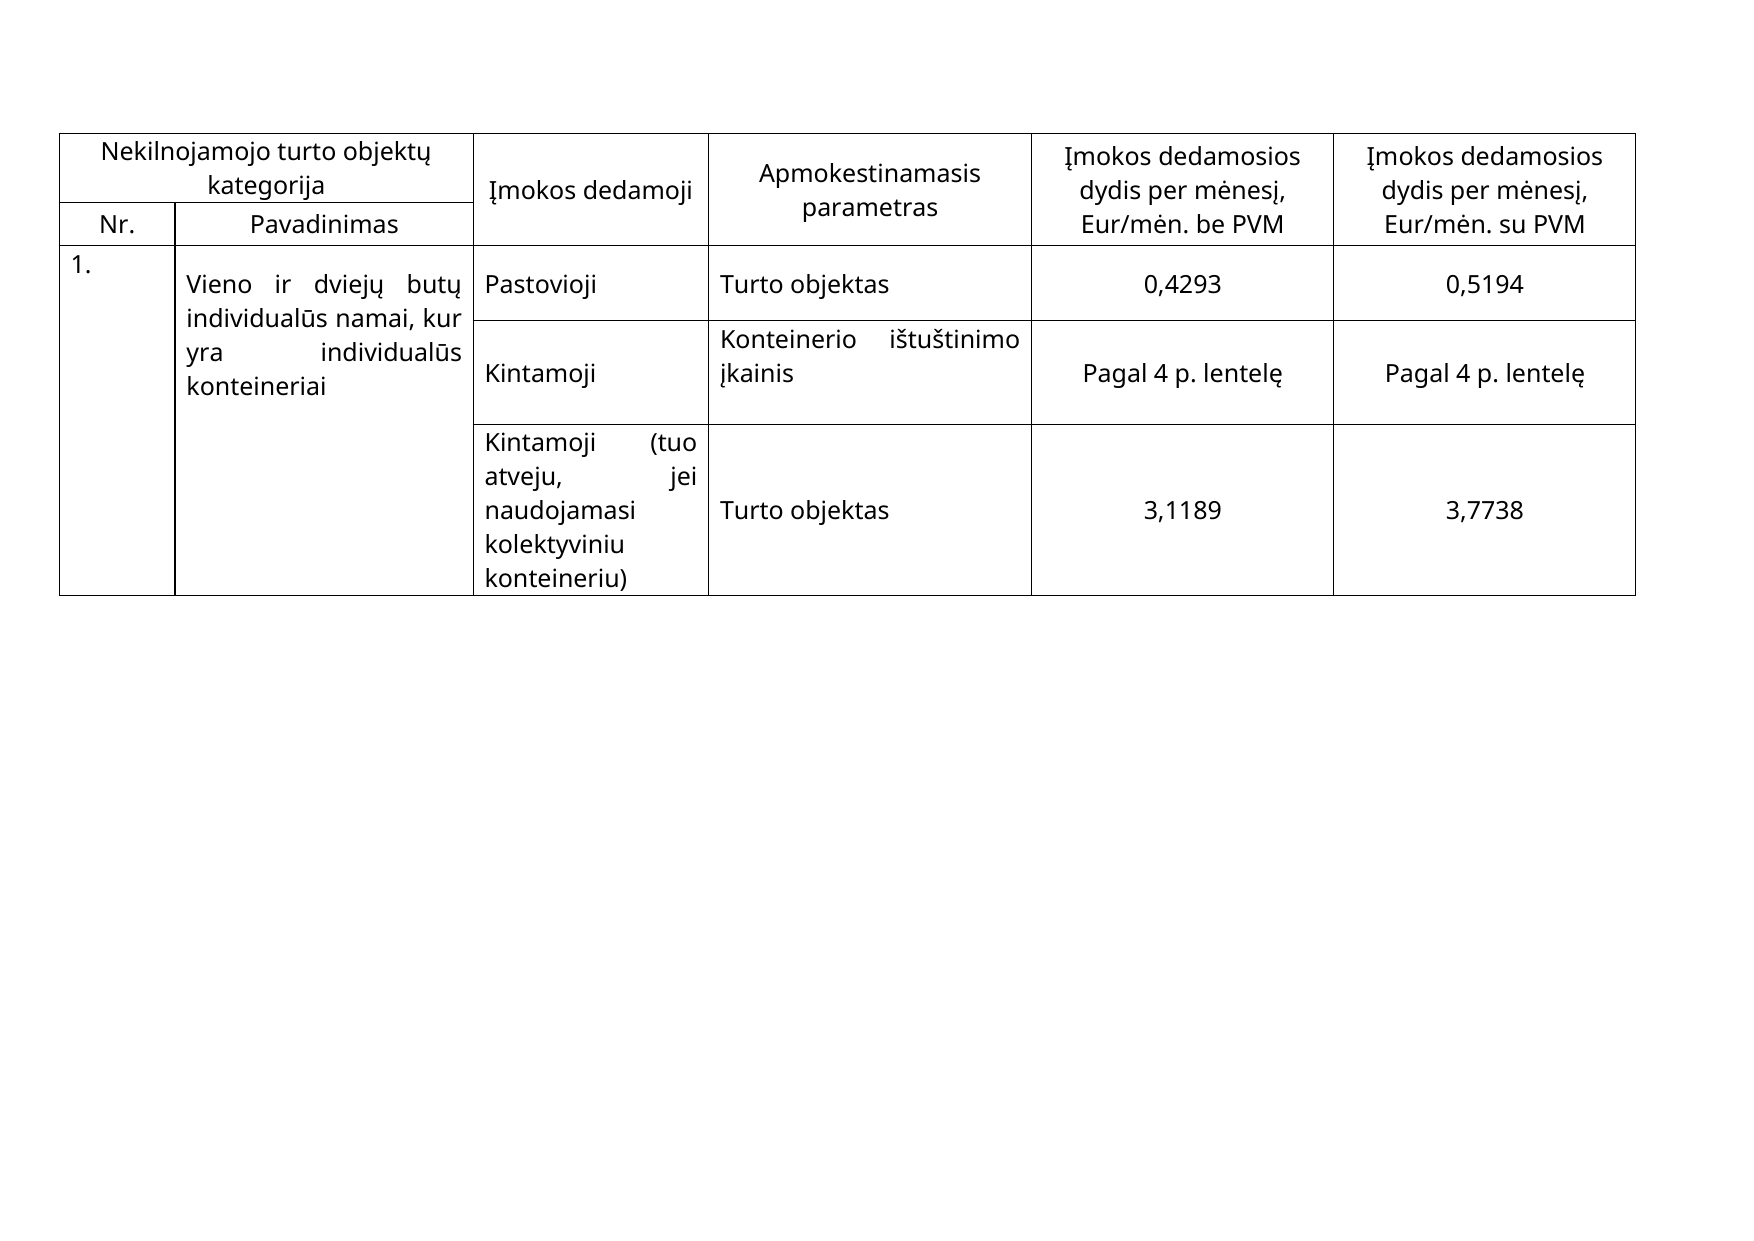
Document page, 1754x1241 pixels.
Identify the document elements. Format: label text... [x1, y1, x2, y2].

table_cell Turto objektas [709, 425, 1031, 595]
table_cell Kintamoji [474, 321, 708, 423]
table_cell [60, 424, 174, 595]
table_cell Turto objektas [709, 246, 1031, 320]
table_cell Vieno ir dviejų butų individualūs namai, kur yra individualūs konteineriai [176, 246, 473, 423]
table_cell Pastovioji [474, 246, 708, 320]
table_cell [176, 424, 473, 595]
table_cell Nr. [60, 203, 174, 245]
table_cell Pavadinimas [176, 203, 473, 245]
table_header Įmokos dedamosios dydis per mėnesį, Eur/mėn. be PVM [1032, 134, 1333, 245]
table_cell Pagal 4 p. lentelę [1334, 321, 1635, 423]
table_cell 0,5194 [1334, 246, 1635, 320]
table_header Įmokos dedamosios dydis per mėnesį, Eur/mėn. su PVM [1334, 134, 1635, 245]
table_cell Pagal 4 p. lentelę [1032, 321, 1333, 423]
table_header Įmokos dedamoji [474, 134, 708, 245]
table_header Apmokestinamasis parametras [709, 134, 1031, 245]
table_cell 3,1189 [1032, 425, 1333, 595]
table_cell Kintamoji (tuo atveju, jei naudojamasi kolektyviniu konteineriu) [474, 425, 708, 595]
table_cell Konteinerio ištuštinimo įkainis [709, 321, 1031, 423]
table_cell 0,4293 [1032, 246, 1333, 320]
table_cell 3,7738 [1334, 425, 1635, 595]
table_cell 1. [60, 246, 174, 423]
table_header Nekilnojamojo turto objektų kategorija [60, 134, 473, 202]
